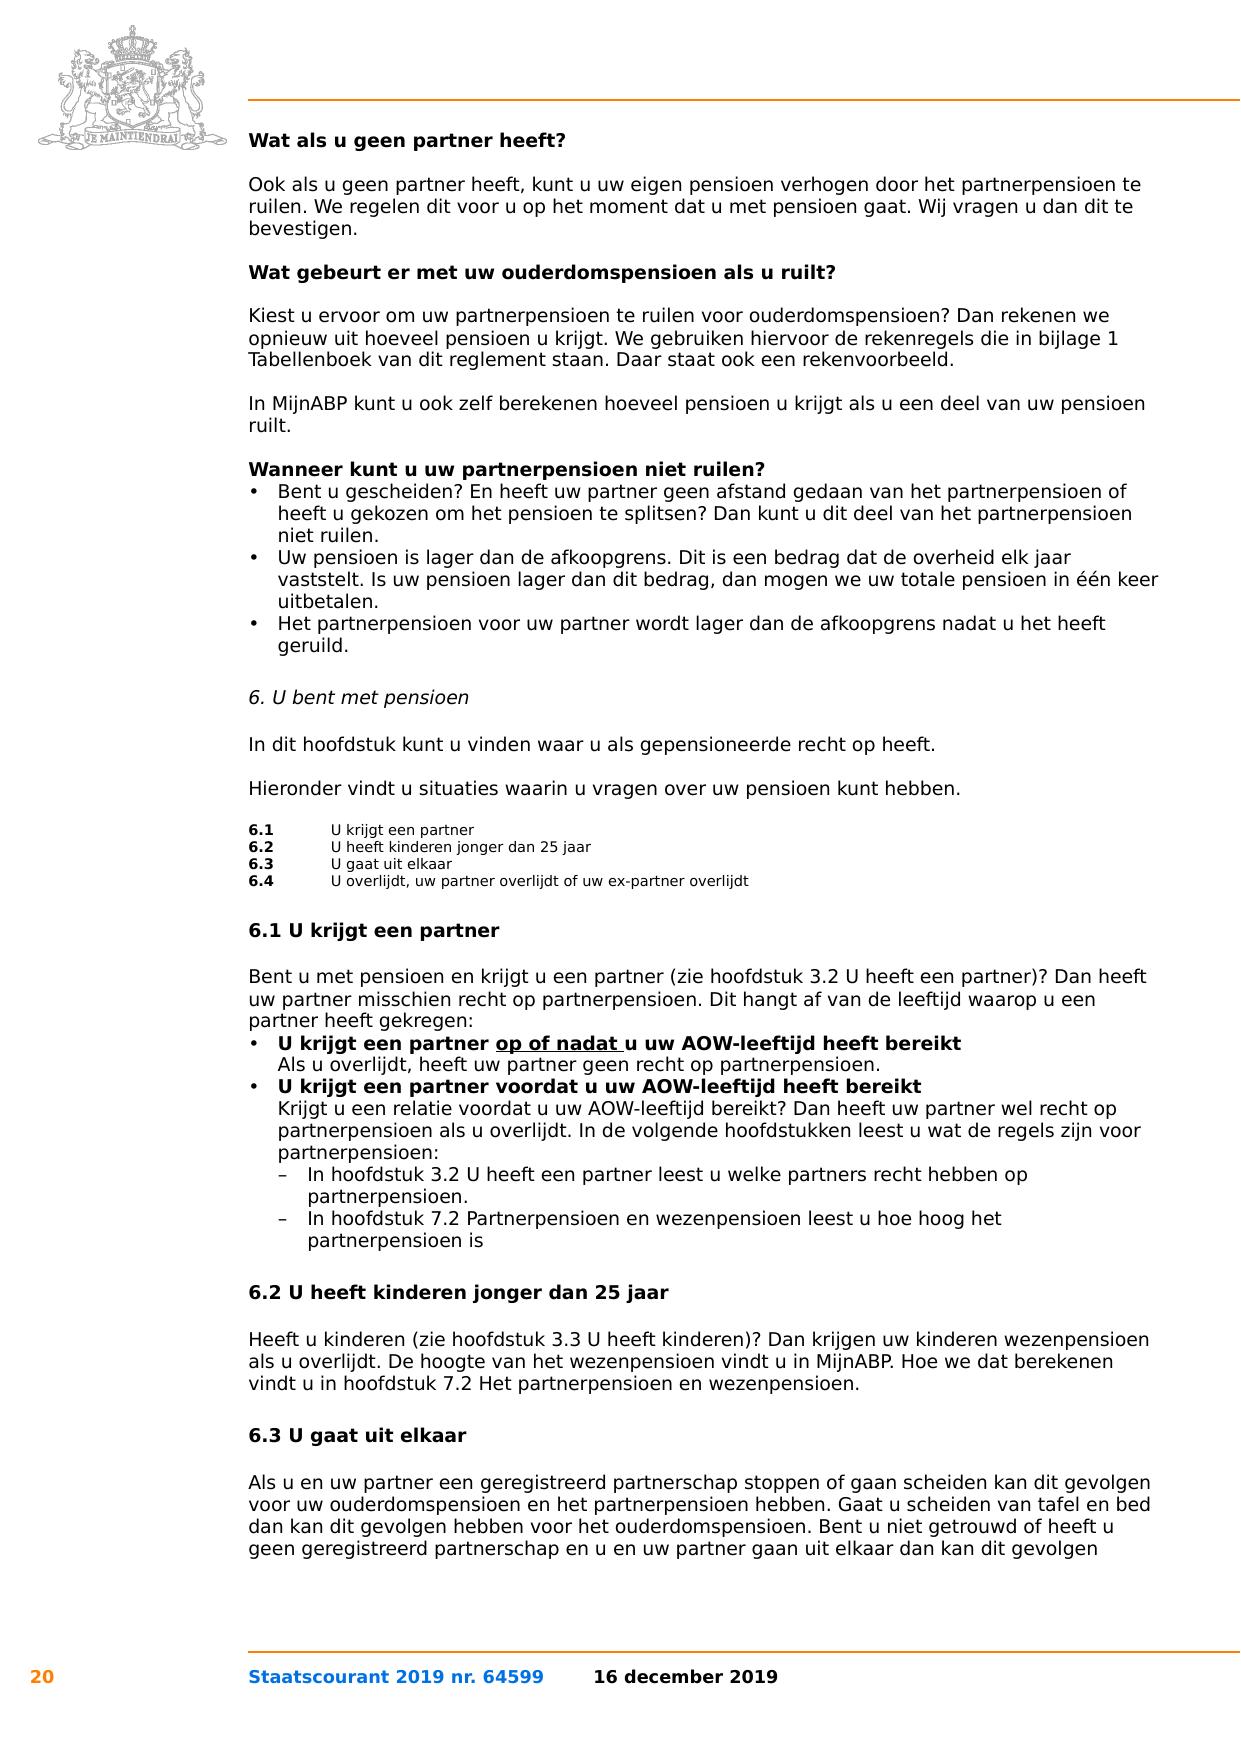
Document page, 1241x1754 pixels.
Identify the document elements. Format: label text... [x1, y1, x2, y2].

table_cell U heeft kinderen jonger dan 25 jaar [325, 839, 1163, 856]
text • Uw pensioen is lager dan de afkoopgrens. Dit is een bedrag dat de overheid elk jaar vaststelt. Is uw pensioen lager dan dit bedrag, dan mogen we uw totale pensioen in één keer uitbetalen. [248, 547, 1163, 613]
text – In hoofdstuk 3.2 U heeft een partner leest u welke partners recht hebben op partnerpensioen. [278, 1164, 1163, 1208]
table_cell U overlijdt, uw partner overlijdt of uw ex-partner overlijdt [325, 873, 1163, 889]
table_cell 6.4 [248, 873, 325, 889]
text – In hoofdstuk 7.2 Partnerpensioen en wezenpensioen leest u hoe hoog het partnerpensioen is [278, 1208, 1163, 1252]
subtitle Wat gebeurt er met uw ouderdomspensioen als u ruilt? [248, 262, 1163, 283]
text Krijgt u een relatie voordat u uw AOW-leeftijd bereikt? Dan heeft uw partner wel recht op partnerpensioen als u overlijdt. In de volgende hoofdstukken leest u wat de regels zijn voor partnerpensioen: [277, 1098, 1163, 1164]
picture [38, 25, 227, 150]
table_cell U gaat uit elkaar [325, 856, 1163, 872]
subtitle 6.1 U krijgt een partner [248, 919, 1163, 941]
text Heeft u kinderen (zie hoofdstuk 3.3 U heeft kinderen)? Dan krijgen uw kinderen wezenpensioen als u overlijdt. De hoogte van het wezenpensioen vindt u in MijnABP. Hoe we dat berekenen vindt u in hoofdstuk 7.2 Het partnerpensioen en wezenpensioen. [248, 1329, 1163, 1395]
text Bent u met pensioen en krijgt u een partner (zie hoofdstuk 3.2 U heeft een partner)? Dan heeft uw partner misschien recht op partnerpensioen. Dit hangt af van de leeftijd waarop u een partner heeft gekregen: [248, 966, 1163, 1032]
subtitle 6. U bent met pensioen [248, 687, 1163, 709]
text In MijnABP kunt u ook zelf berekenen hoeveel pensioen u krijgt als u een deel van uw pensioen ruilt. [248, 393, 1163, 437]
subtitle Wat als u geen partner heeft? [248, 130, 1163, 152]
subtitle Wanneer kunt u uw partnerpensioen niet ruilen? [248, 459, 1163, 481]
text In dit hoofdstuk kunt u vinden waar u als gepensioneerde recht op heeft. [248, 734, 1163, 756]
text Kiest u ervoor om uw partnerpensioen te ruilen voor ouderdomspensioen? Dan rekenen we opnieuw uit hoeveel pensioen u krijgt. We gebruiken hiervoor de rekenregels die in bijlage 1 Tabellenboek van dit reglement staan. Daar staat ook een rekenvoorbeeld. [248, 305, 1163, 371]
text • U krijgt een partner op of nadat u uw AOW-leeftijd heeft bereikt [248, 1032, 1163, 1054]
subtitle 6.3 U gaat uit elkaar [248, 1425, 1163, 1447]
text • Bent u gescheiden? En heeft uw partner geen afstand gedaan van het partnerpensioen of heeft u gekozen om het pensioen te splitsen? Dan kunt u dit deel van het partnerpensioen niet ruilen. [248, 481, 1163, 547]
text Als u en uw partner een geregistreerd partnerschap stoppen of gaan scheiden kan dit gevolgen voor uw ouderdomspensioen en het partnerpensioen hebben. Gaat u scheiden van tafel en bed dan kan dit gevolgen hebben voor het ouderdomspensioen. Bent u niet getrouwd of heeft u geen geregistreerd partnerschap en u en uw partner gaan uit elkaar dan kan dit gevolgen [248, 1472, 1163, 1560]
text • Het partnerpensioen voor uw partner wordt lager dan de afkoopgrens nadat u het heeft geruild. [248, 613, 1163, 657]
text Ook als u geen partner heeft, kunt u uw eigen pensioen verhogen door het partnerpensioen te ruilen. We regelen dit voor u op het moment dat u met pensioen gaat. Wij vragen u dan dit te bevestigen. [248, 174, 1163, 240]
text • U krijgt een partner voordat u uw AOW-leeftijd heeft bereikt [248, 1076, 1163, 1098]
subtitle 6.2 U heeft kinderen jonger dan 25 jaar [248, 1282, 1163, 1304]
text Als u overlijdt, heeft uw partner geen recht op partnerpensioen. [277, 1054, 1163, 1076]
table_header 6.1 [248, 822, 325, 838]
table_header U krijgt een partner [325, 822, 1163, 838]
table_cell 6.3 [248, 856, 325, 872]
text Hieronder vindt u situaties waarin u vragen over uw pensioen kunt hebben. [248, 778, 1163, 800]
table_cell 6.2 [248, 839, 325, 856]
